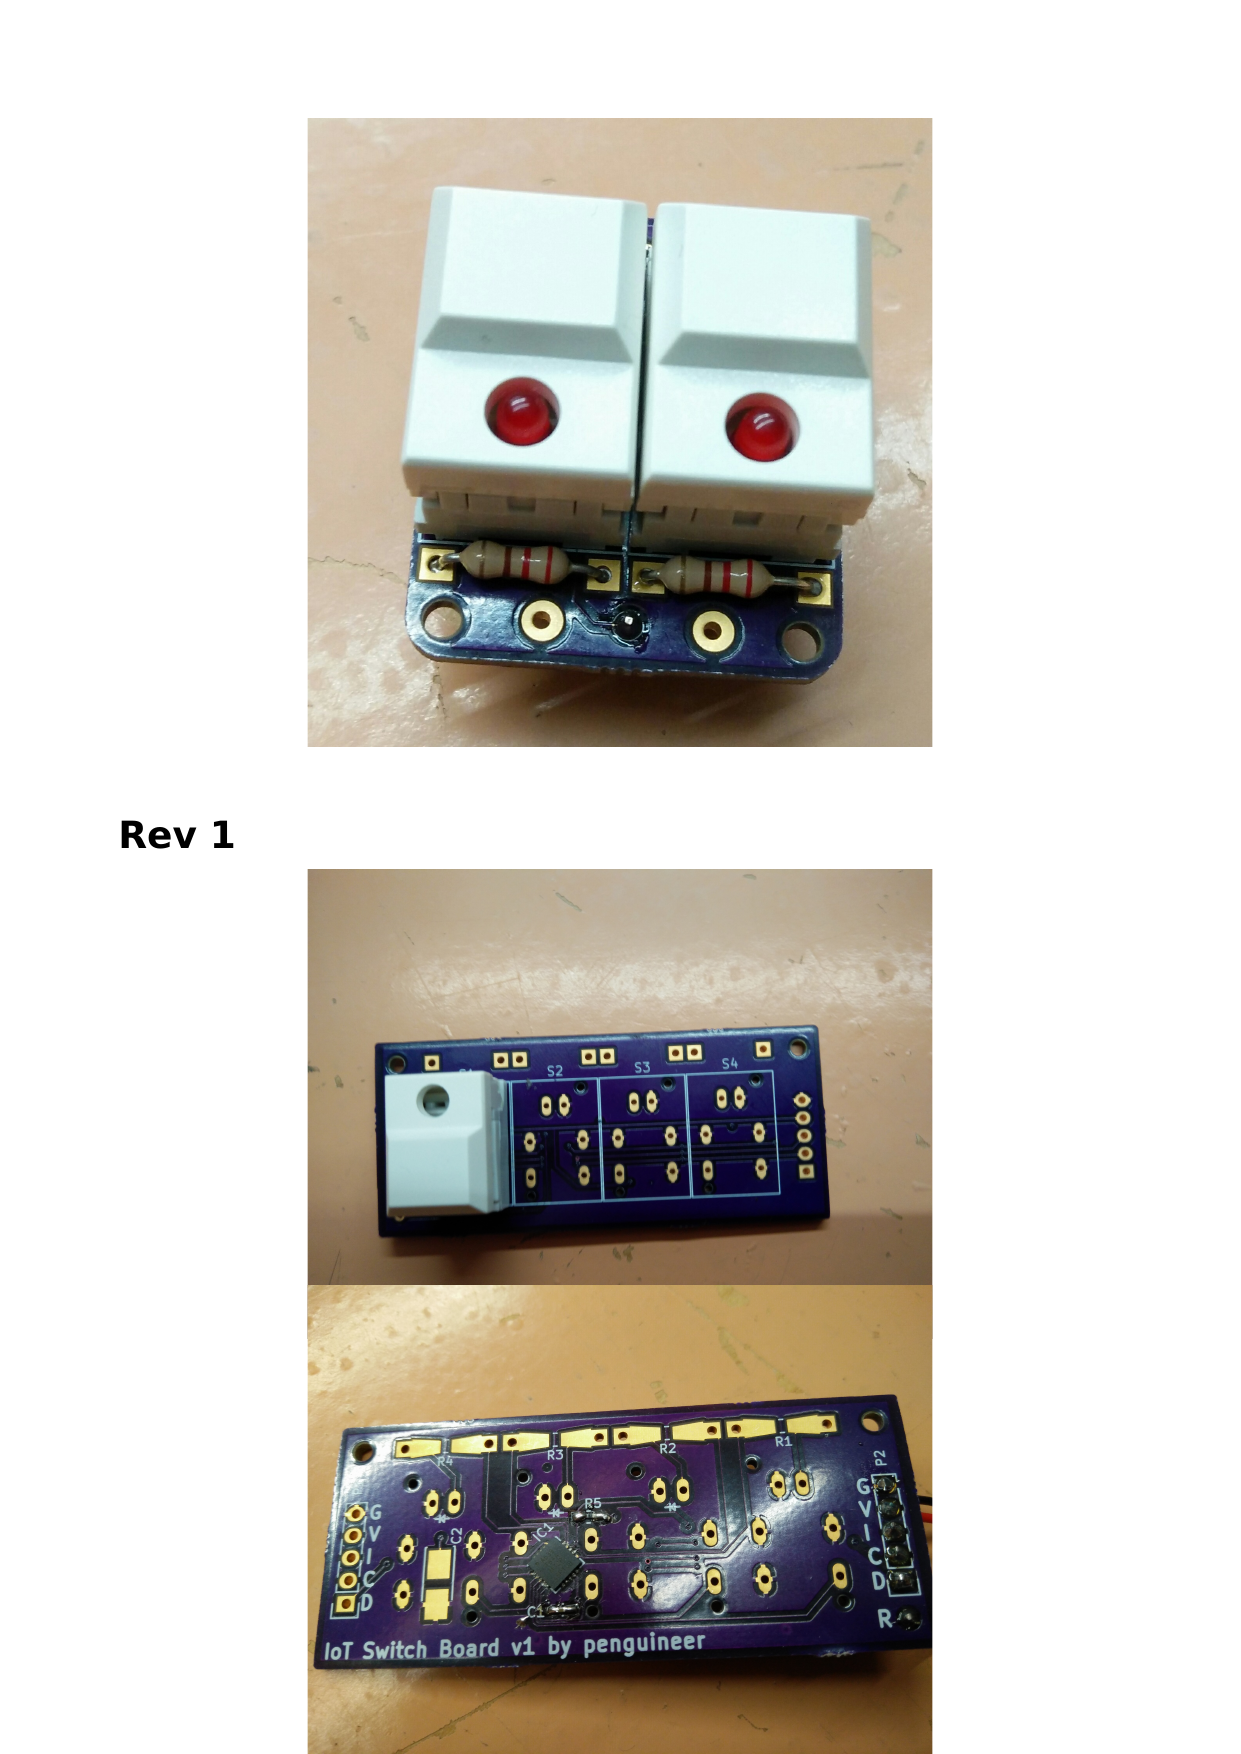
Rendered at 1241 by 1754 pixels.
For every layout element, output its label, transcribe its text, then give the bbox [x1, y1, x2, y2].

picture [307, 118, 933, 747]
subtitle Rev 1 [118, 813, 1122, 857]
picture [307, 869, 933, 1754]
